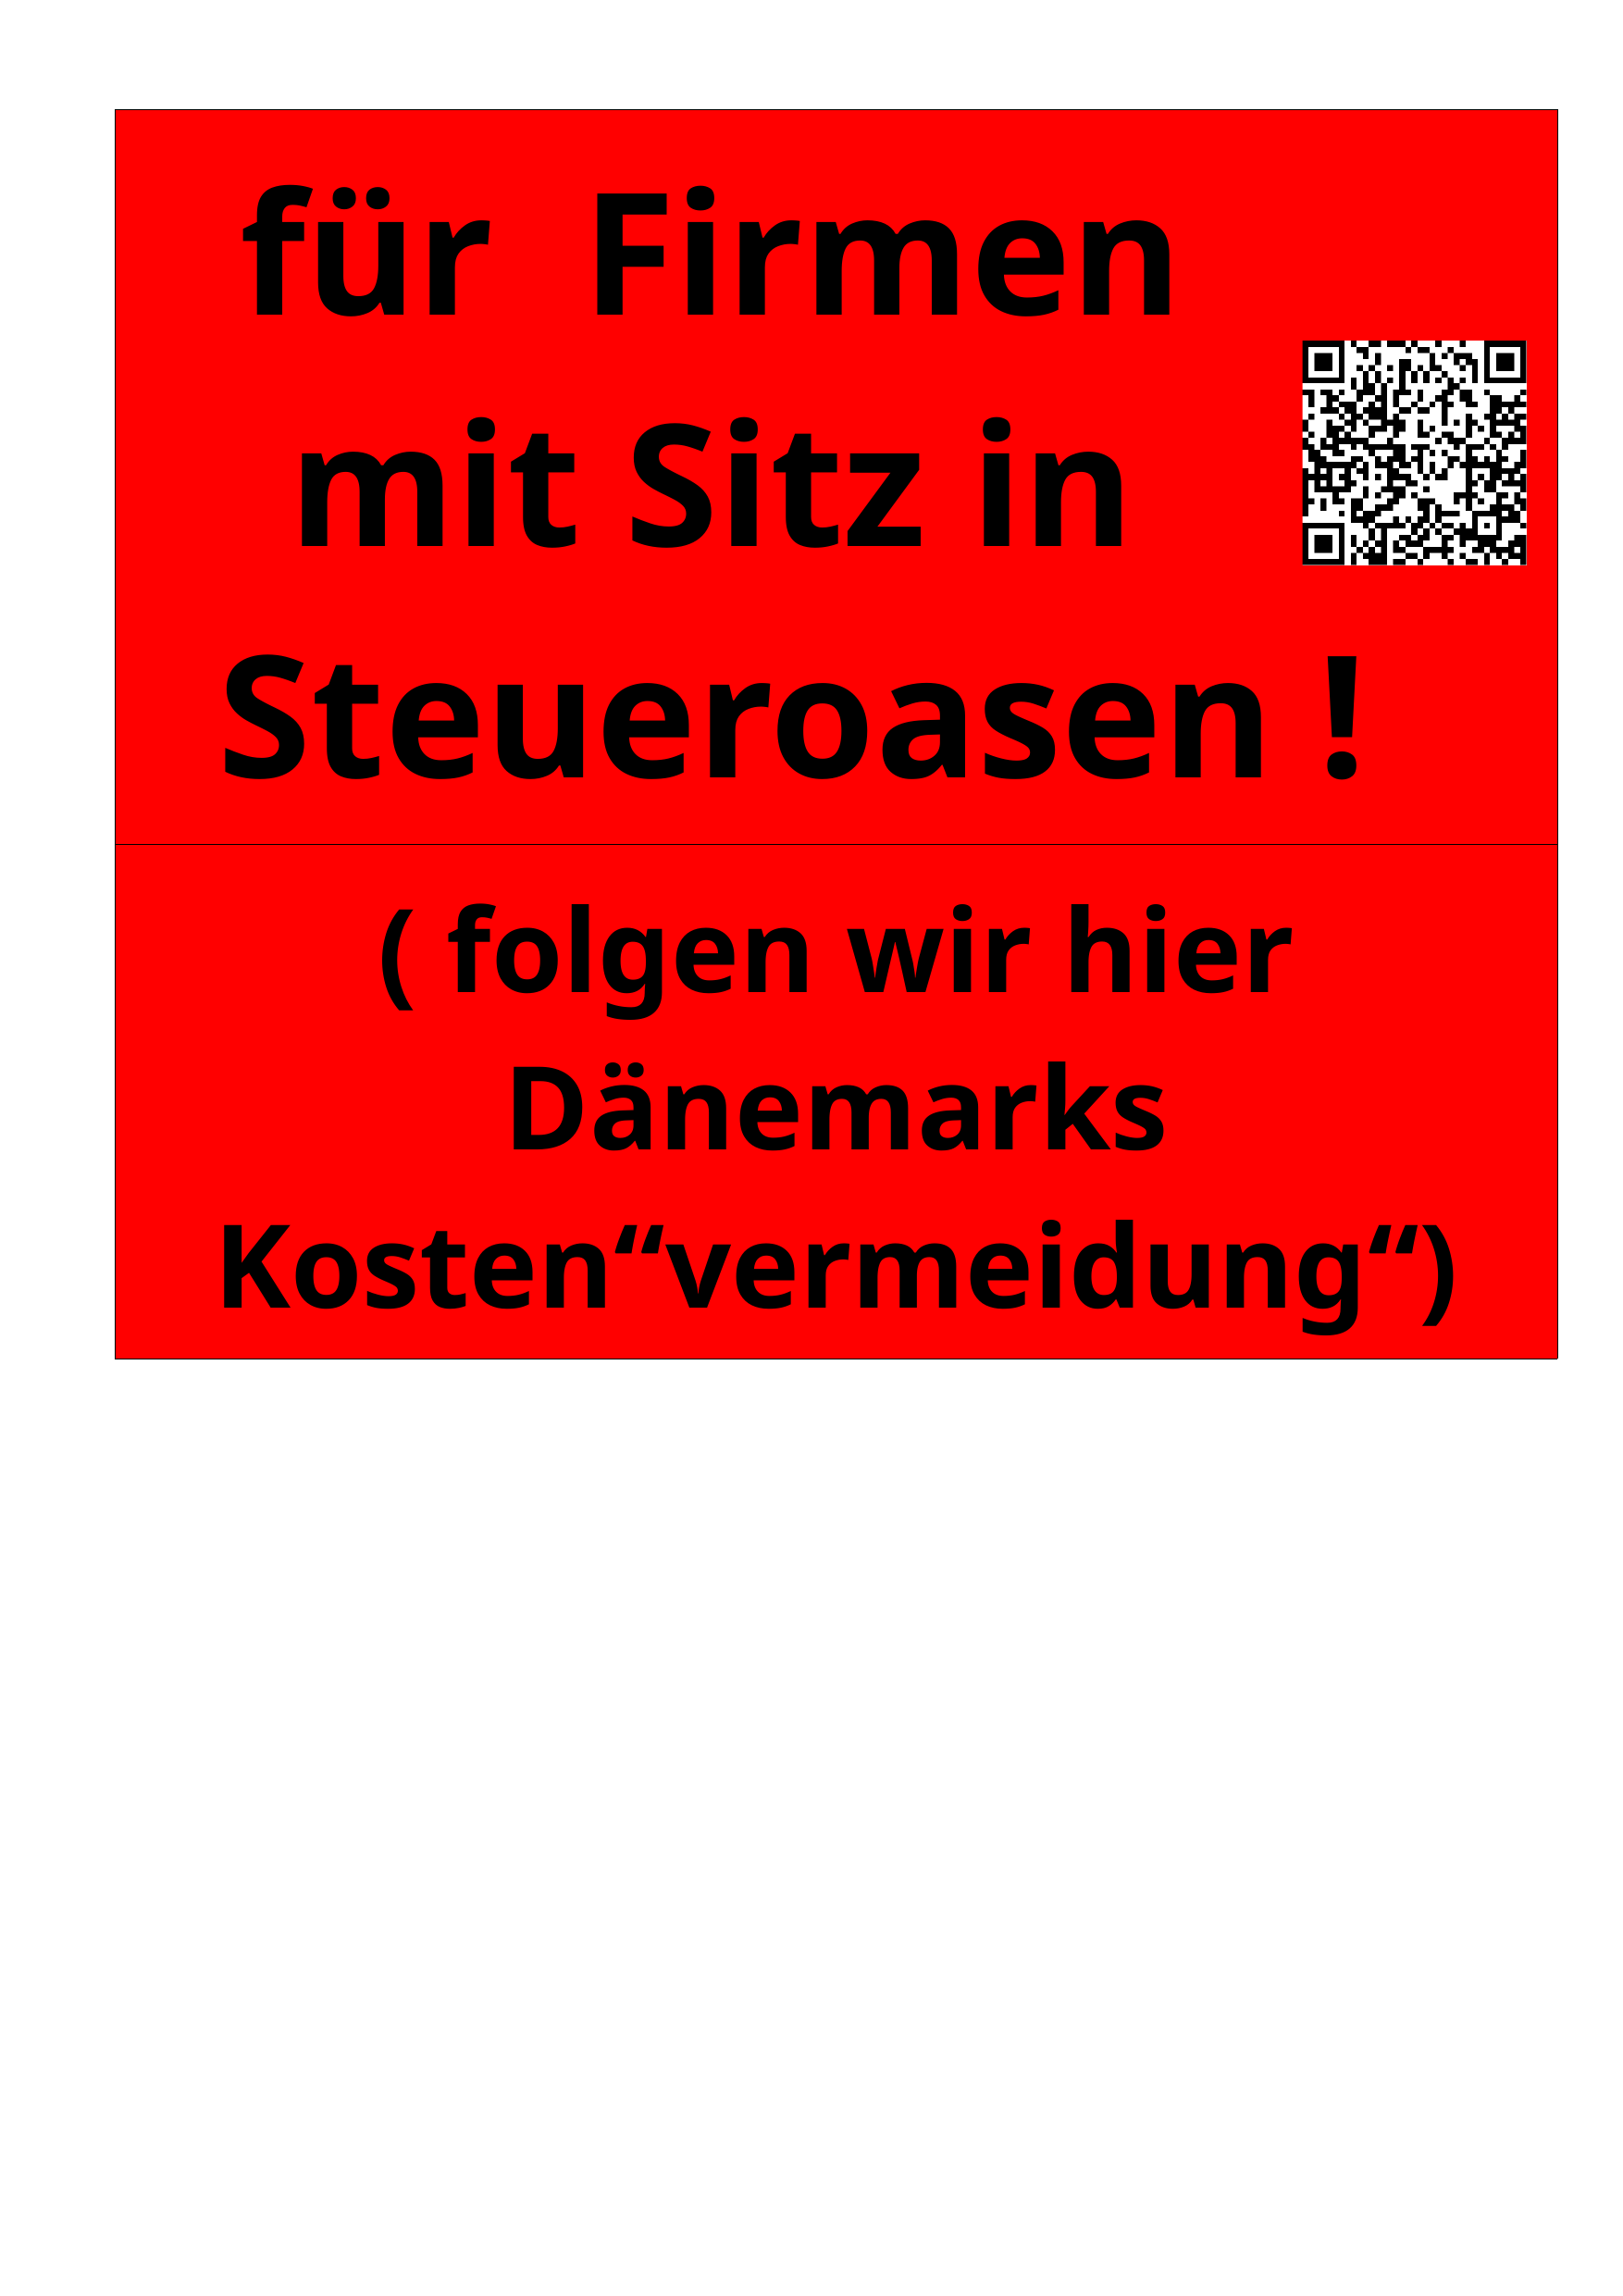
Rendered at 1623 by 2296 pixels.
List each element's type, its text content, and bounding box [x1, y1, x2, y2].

table_cell für Firmen mit Sitz in Steueroasen ! [116, 110, 1557, 844]
table_cell ( folgen wir hier Dänemarks Kosten“vermeidung“) [116, 845, 1557, 1359]
picture [1302, 341, 1527, 565]
